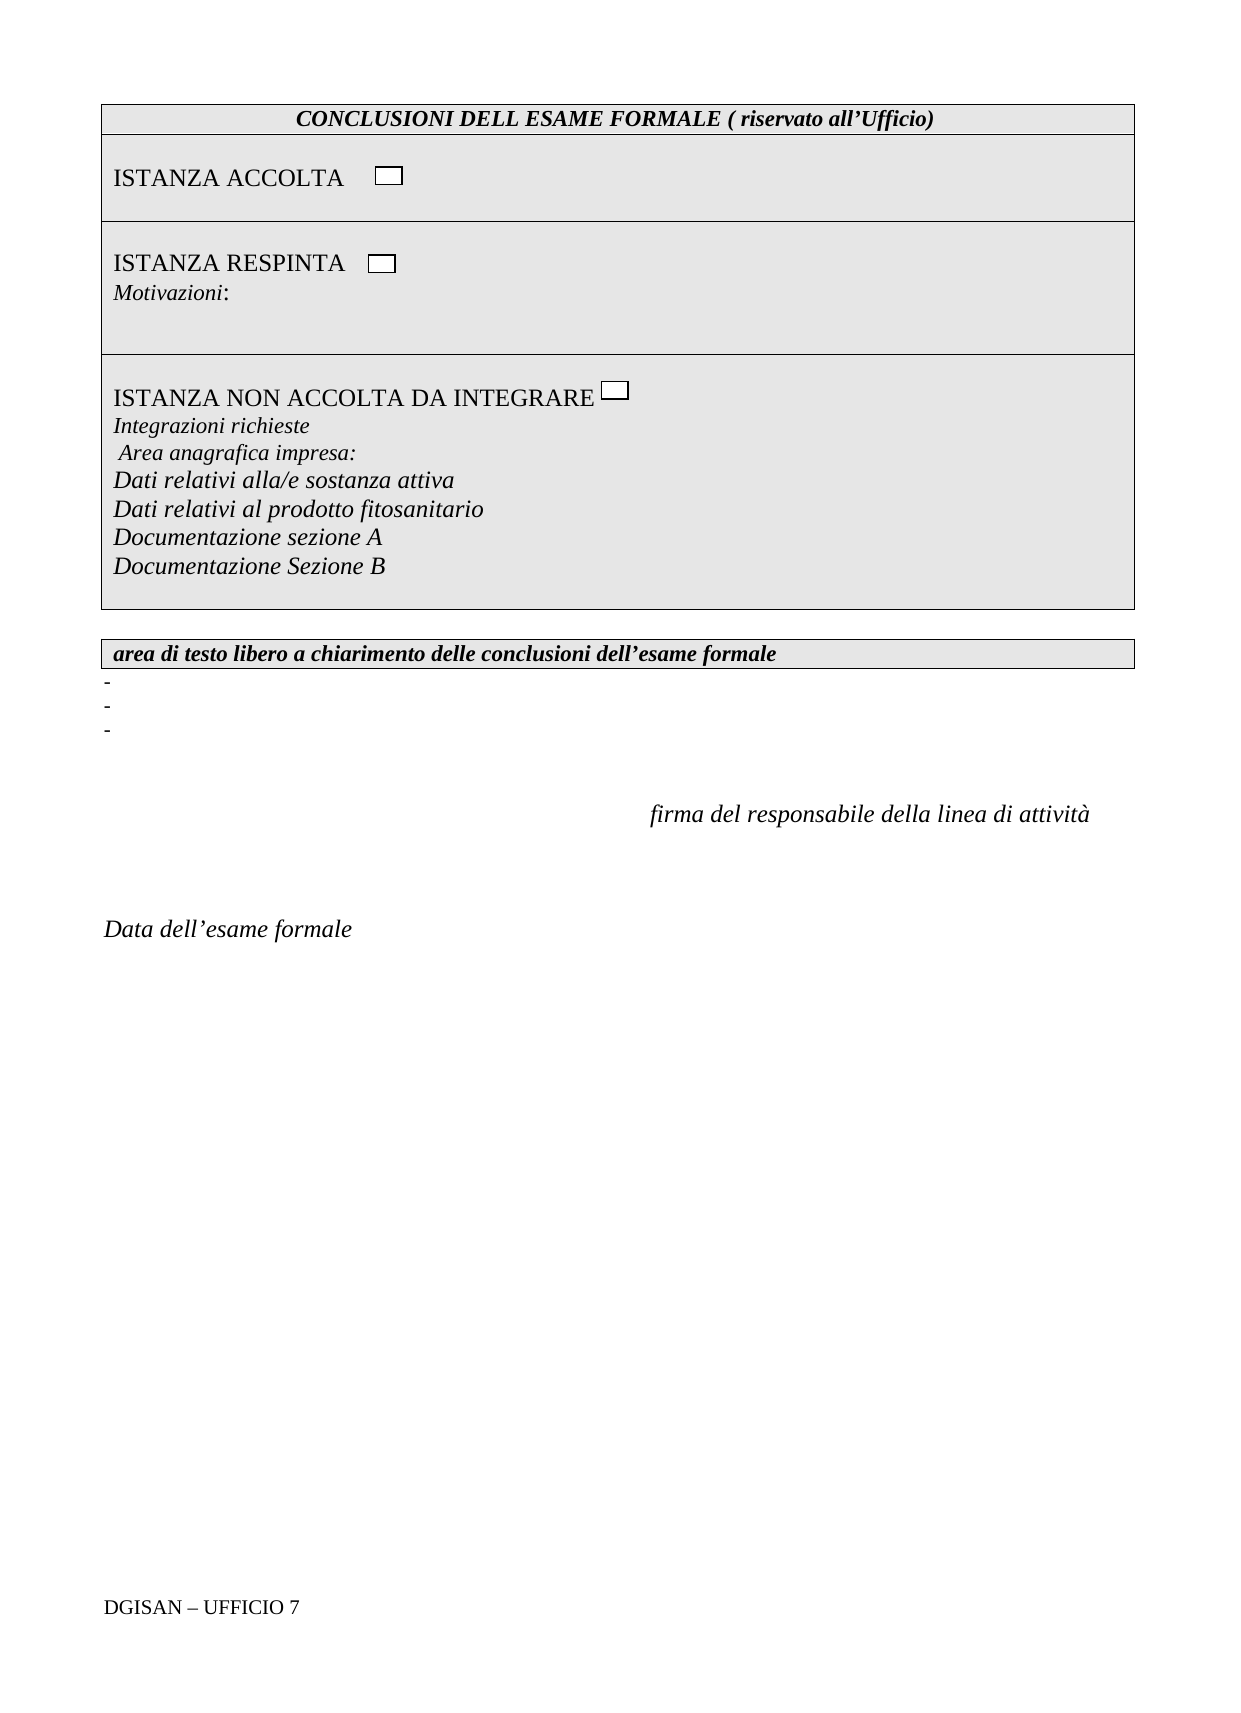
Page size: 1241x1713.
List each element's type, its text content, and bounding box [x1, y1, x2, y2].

text Data dell’esame formale [103, 914, 1108, 943]
text - [103, 693, 1108, 717]
text firma del responsabile della linea di attività [650, 799, 1108, 828]
table_cell ISTANZA ACCOLTA [102, 135, 1134, 221]
table_header CONCLUSIONI DELL ESAME FORMALE ( riservato all’Ufficio) [102, 105, 1134, 133]
text - [103, 717, 1108, 741]
table_header area di testo libero a chiarimento delle conclusioni dell’esame formale [102, 640, 1134, 668]
text - [103, 669, 1108, 693]
table_cell ISTANZA RESPINTA Motivazioni: [102, 222, 1134, 354]
table_cell ISTANZA NON ACCOLTA DA INTEGRARE Integrazioni richieste Area anagrafica impresa: Dati relativi alla/e sostanza attiva Dati relativi al prodotto fitosanitario Documentazione sezione A Documentazione Sezione B [102, 355, 1134, 609]
